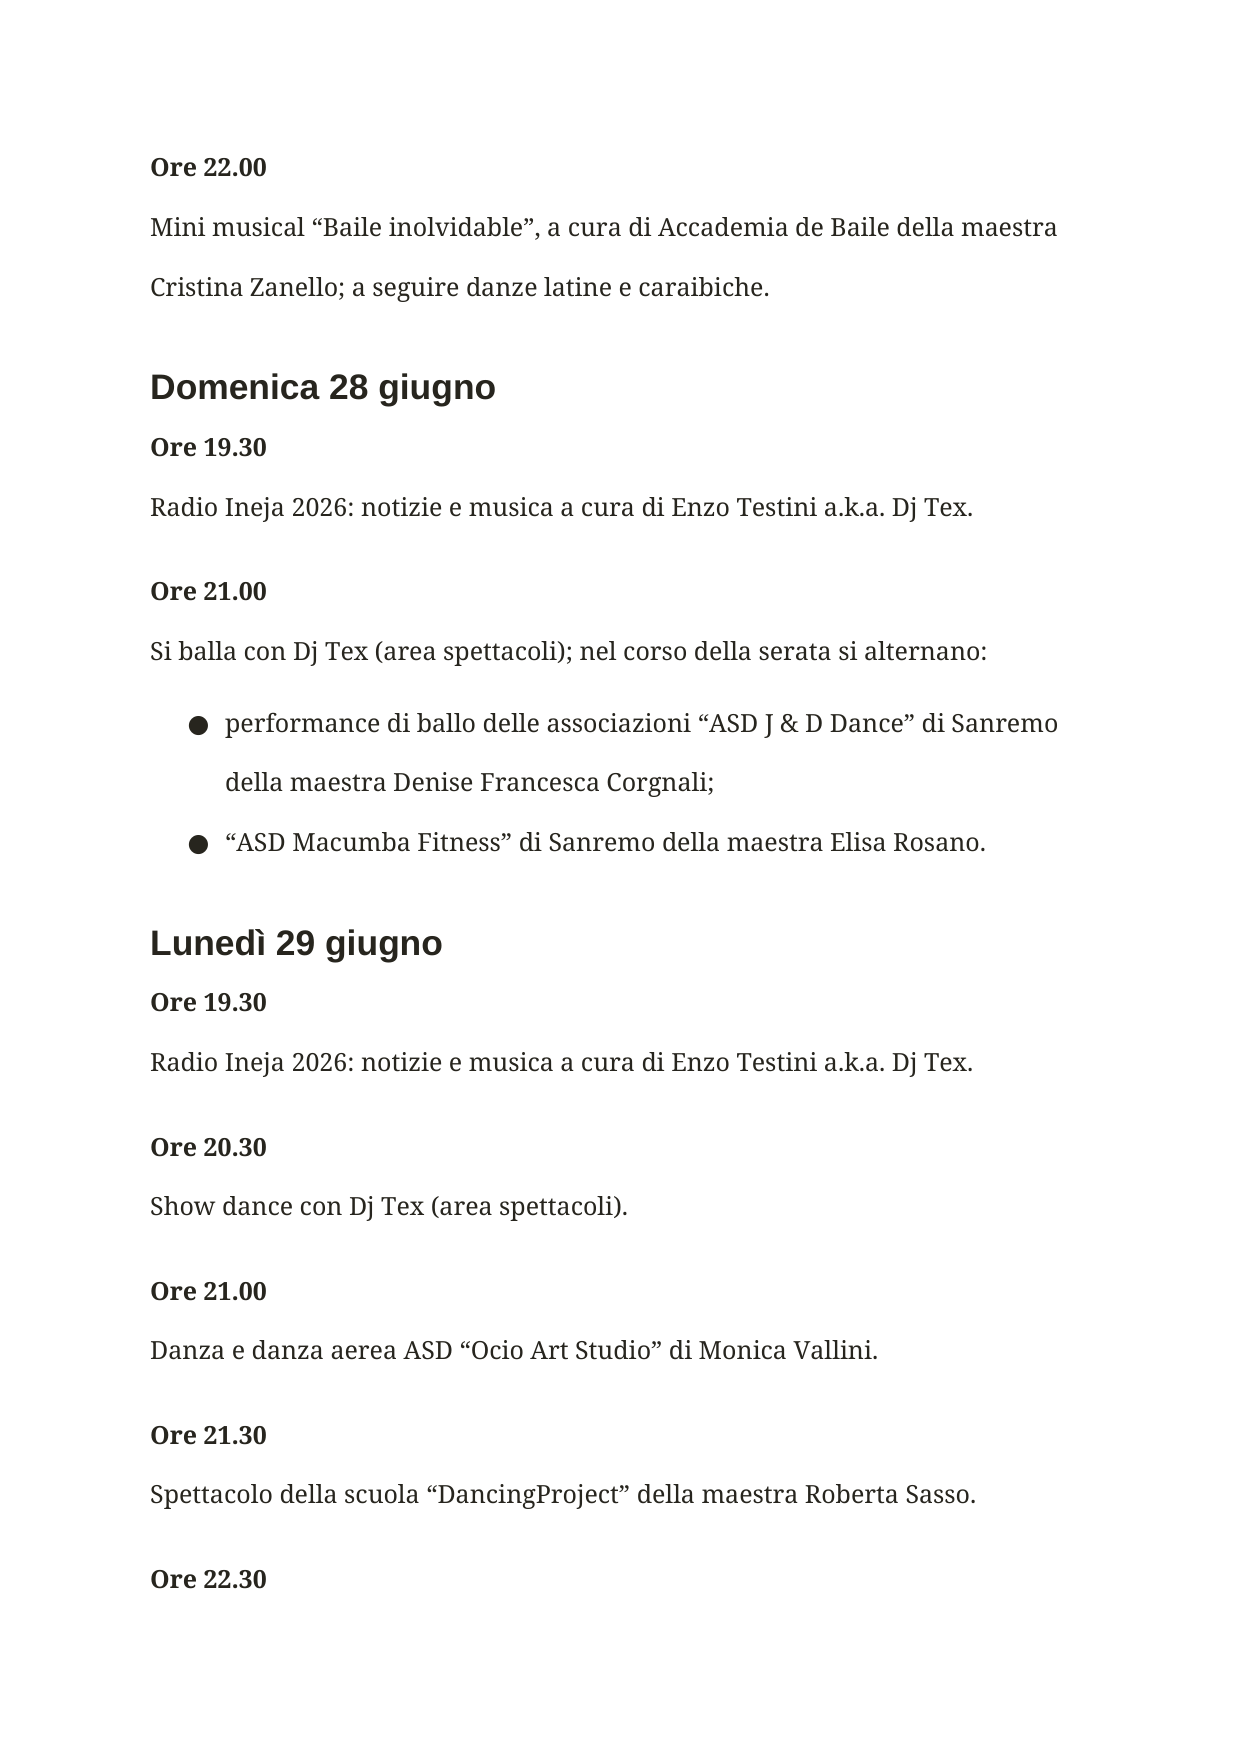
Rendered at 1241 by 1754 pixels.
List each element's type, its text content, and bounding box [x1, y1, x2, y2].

text Ore 21.30 Spettacolo della scuola “DancingProject” della maestra Roberta Sasso. [150, 1417, 1090, 1511]
list performance di ballo delle associazioni “ASD J & D Dance” di Sanremo della maestra Denise Francesca Corgnali; [187, 705, 1090, 799]
text Ore 21.00 Danza e danza aerea ASD “Ocio Art Studio” di Monica Vallini. [150, 1273, 1090, 1367]
subtitle Lunedì 29 giugno [150, 922, 1090, 962]
text Ore 19.30 Radio Ineja 2026: notizie e musica a cura di Enzo Testini a.k.a. Dj Tex. [150, 429, 1090, 523]
text Ore 20.30 Show dance con Dj Tex (area spettacoli). [150, 1129, 1090, 1223]
text Ore 22.30 [150, 1562, 1090, 1596]
list “ASD Macumba Fitness” di Sanremo della maestra Elisa Rosano. [187, 824, 1090, 859]
subtitle Domenica 28 giugno [150, 366, 1090, 407]
text Ore 22.00 Mini musical “Baile inolvidable”, a cura di Accademia de Baile della maestra Cristina Zanello; a seguire danze latine e caraibiche. [150, 150, 1090, 303]
text Ore 21.00 Si balla con Dj Tex (area spettacoli); nel corso della serata si alternano: [150, 574, 1090, 667]
text Ore 19.30 Radio Ineja 2026: notizie e musica a cura di Enzo Testini a.k.a. Dj Tex. [150, 985, 1090, 1079]
